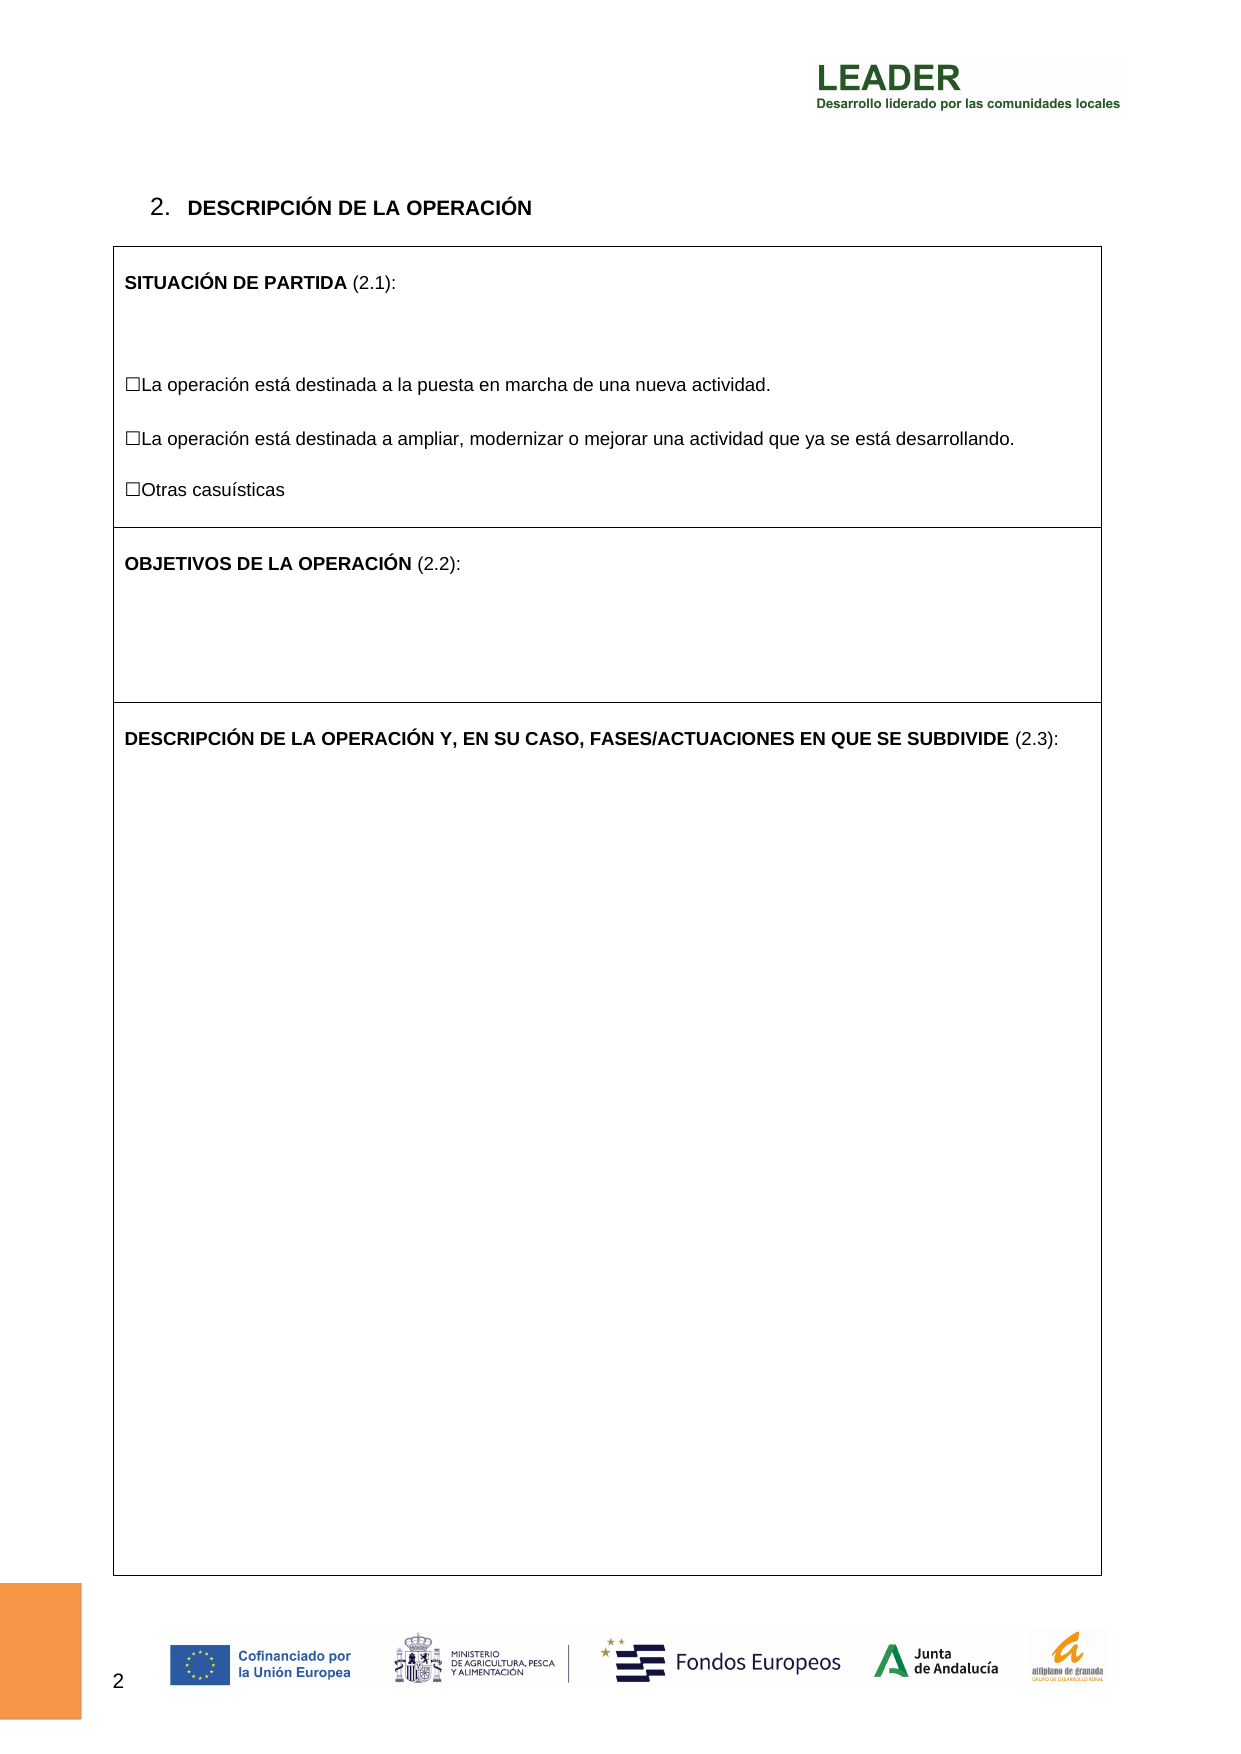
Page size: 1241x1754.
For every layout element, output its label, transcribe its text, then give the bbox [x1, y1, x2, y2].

picture [158, 1628, 1115, 1689]
table_header SITUACIÓN DE PARTIDA (2.1): ☐La operación está destinada a la puesta en marcha de una nueva actividad. ☐La operación está destinada a ampliar, modernizar o mejorar una actividad que ya se está desarrollando. ☐Otras casuísticas [114, 247, 1101, 527]
table_cell OBJETIVOS DE LA OPERACIÓN (2.2): [114, 528, 1101, 702]
picture [0, 1583, 83, 1721]
picture [810, 61, 1128, 114]
table_cell DESCRIPCIÓN DE LA OPERACIÓN Y, EN SU CASO, FASES/ACTUACIONES EN QUE SE SUBDIVIDE (2.3): [114, 703, 1101, 1574]
list DESCRIPCIÓN DE LA OPERACIÓN [150, 192, 1128, 221]
